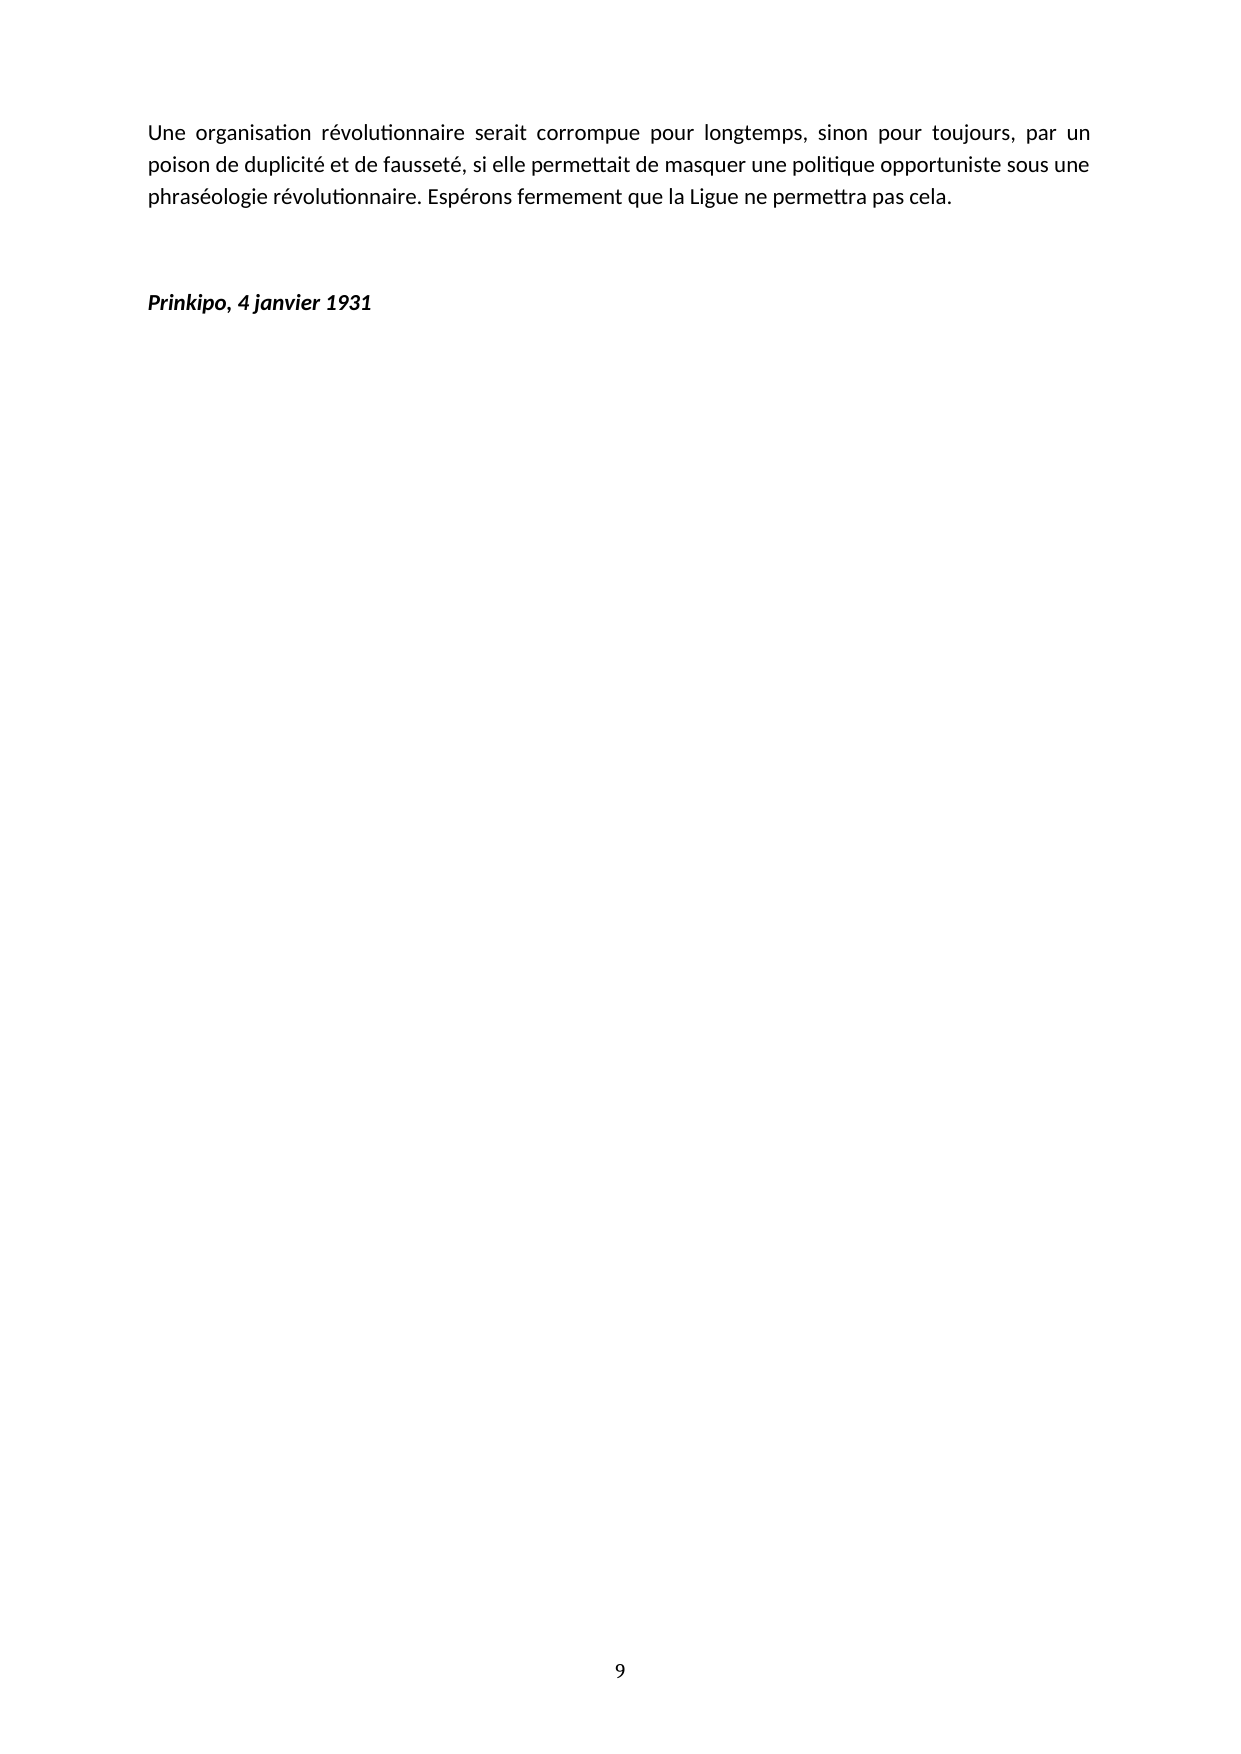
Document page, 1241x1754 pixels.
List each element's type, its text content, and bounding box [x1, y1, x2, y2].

text Une organisation révolutionnaire serait corrompue pour longtemps, sinon pour toujours, par un poison de duplicité et de fausseté, si elle permettait de masquer une politique opportuniste sous une phraséologie révolutionnaire. Espérons fermement que la Ligue ne permettra pas cela. [148, 118, 1093, 211]
text Prinkipo, 4 janvier 1931 [148, 288, 1093, 317]
